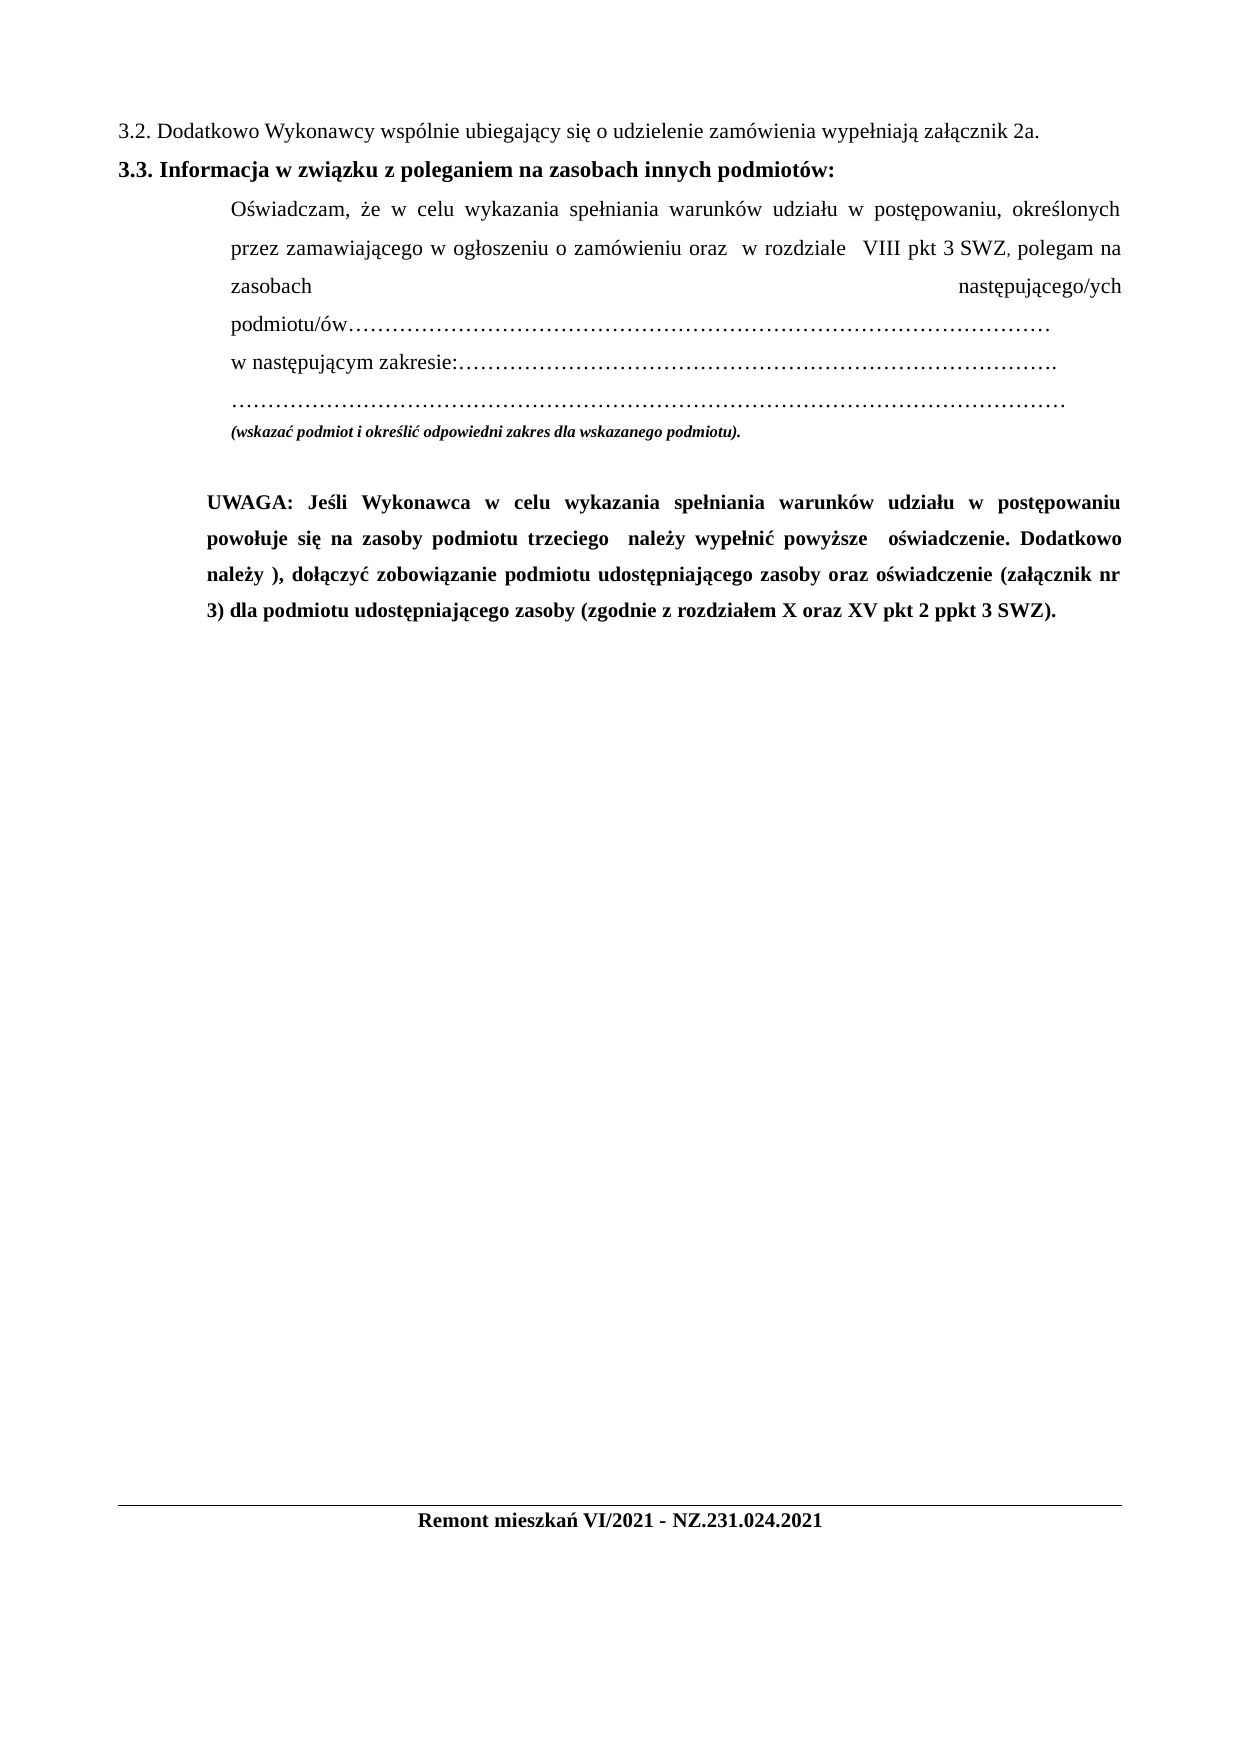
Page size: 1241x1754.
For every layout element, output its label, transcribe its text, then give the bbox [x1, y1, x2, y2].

list w następującym zakresie:………………………………………………………………………. ……………………………………………………………………………………………………(wskazać podmiot i określić odpowiedni zakres dla wskazanego podmiotu). [193, 349, 1122, 441]
list 3.3. Informacja w związku z poleganiem na zasobach innych podmiotów: [118, 156, 1122, 183]
list UWAGA: Jeśli Wykonawca w celu wykazania spełniania warunków udziału w postępowaniu powołuje się na zasoby podmiotu trzeciego należy wypełnić powyższe oświadczenie. Dodatkowo należy ), dołączyć zobowiązanie podmiotu udostępniającego zasoby oraz oświadczenie (załącznik nr 3) dla podmiotu udostępniającego zasoby (zgodnie z rozdziałem X oraz XV pkt 2 ppkt 3 SWZ). [207, 490, 1122, 622]
text Remont mieszkań VI/2021 - NZ.231.024.2021 [118, 1506, 1122, 1532]
list Oświadczam, że w celu wykazania spełniania warunków udziału w postępowaniu, określonych przez zamawiającego w ogłoszeniu o zamówieniu oraz w rozdziale VIII pkt 3 SWZ, polegam na zasobach następującego/ych podmiotu/ów…………………………………………………………………………………… [193, 196, 1122, 336]
list 3.2. Dodatkowo Wykonawcy wspólnie ubiegający się o udzielenie zamówienia wypełniają załącznik 2a. [118, 118, 1122, 144]
